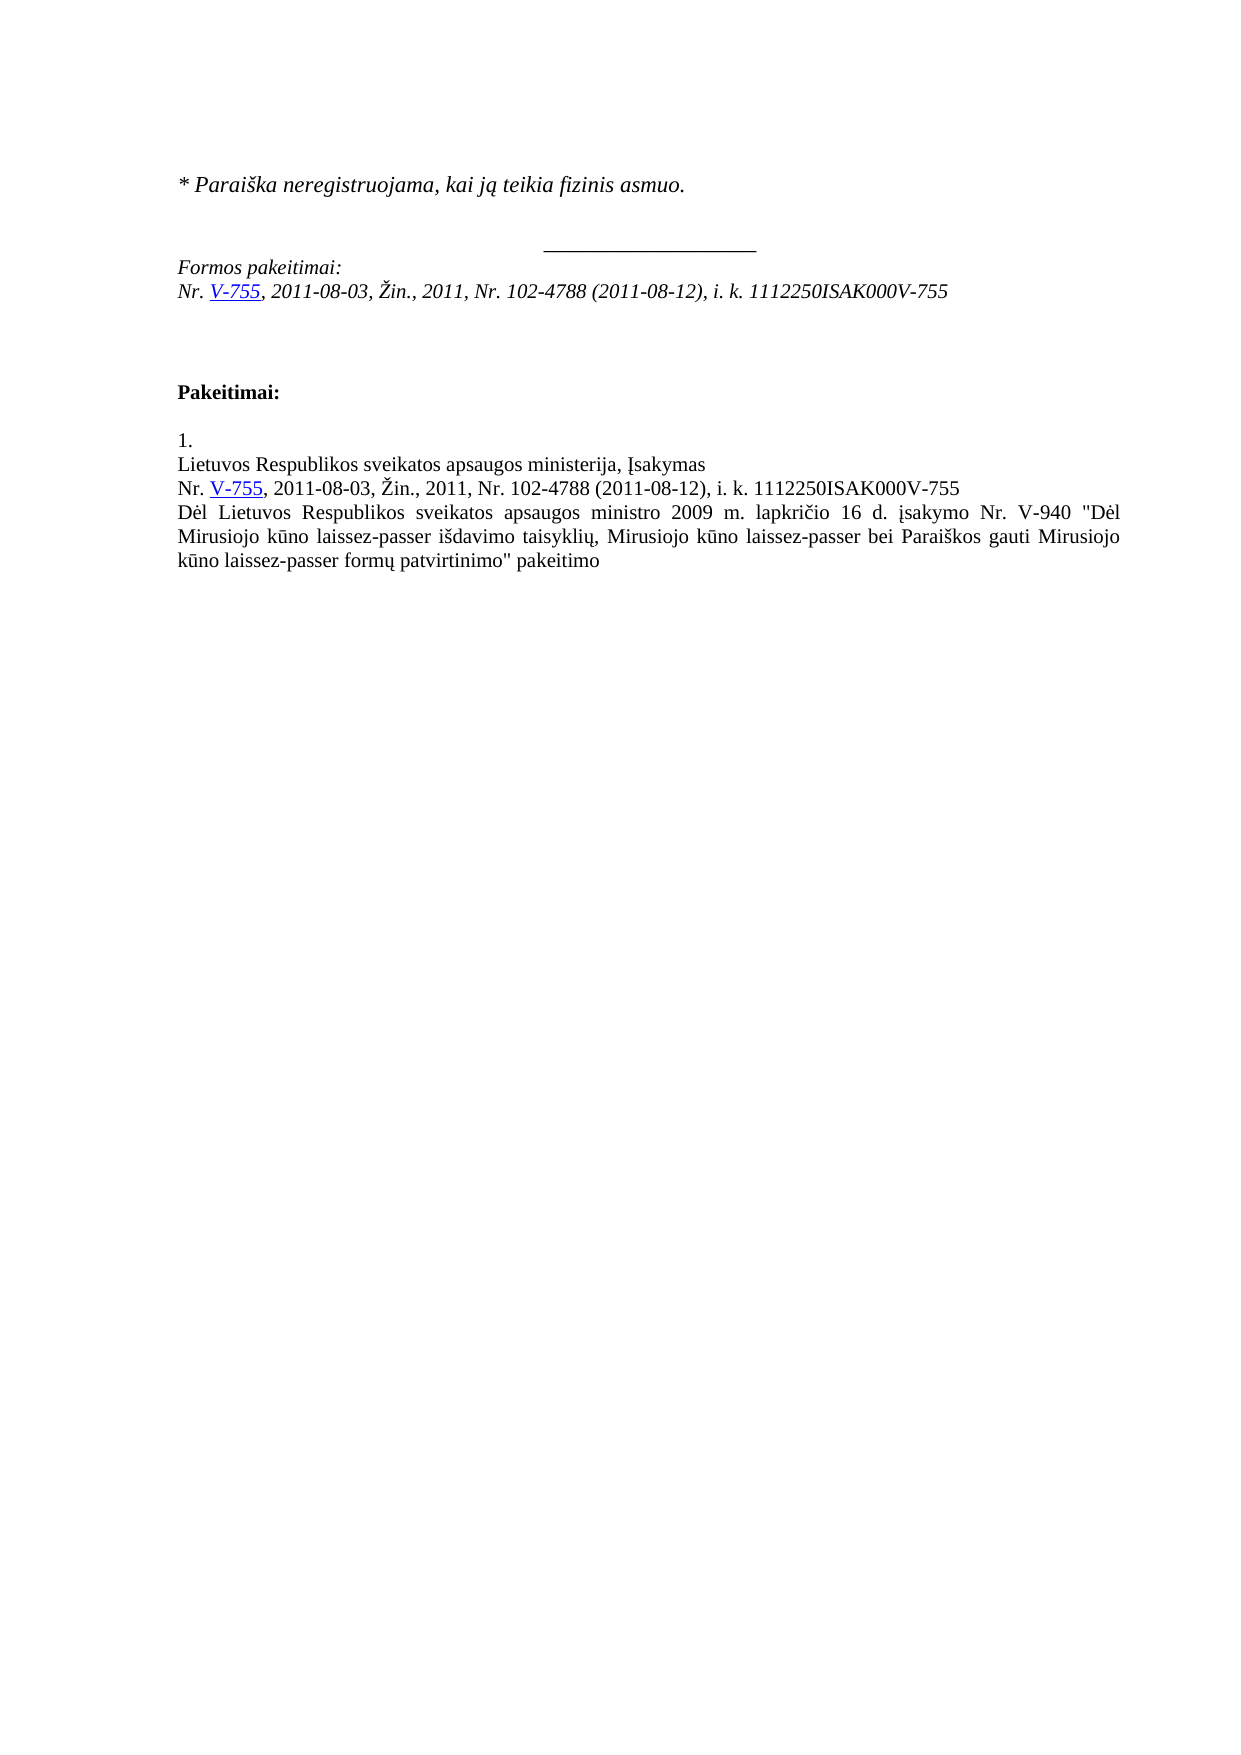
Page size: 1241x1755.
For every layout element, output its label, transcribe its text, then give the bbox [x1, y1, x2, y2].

text Pakeitimai: [177, 380, 1122, 404]
text Nr. V-755, 2011-08-03, Žin., 2011, Nr. 102-4788 (2011-08-12), i. k. 1112250ISAK000V-755 [177, 476, 1122, 500]
text 1. [177, 428, 1122, 452]
text _________________ [177, 226, 1122, 255]
text Nr. V-755, 2011-08-03, Žin., 2011, Nr. 102-4788 (2011-08-12), i. k. 1112250ISAK000V-755 [177, 279, 1122, 303]
text Dėl Lietuvos Respublikos sveikatos apsaugos ministro 2009 m. lapkričio 16 d. įsakymo Nr. V-940 "Dėl Mirusiojo kūno laissez-passer išdavimo taisyklių, Mirusiojo kūno laissez-passer bei Paraiškos gauti Mirusiojo kūno laissez-passer formų patvirtinimo" pakeitimo [177, 500, 1122, 572]
text * Paraiška neregistruojama, kai ją teikia fizinis asmuo. [158, 171, 1122, 197]
text Lietuvos Respublikos sveikatos apsaugos ministerija, Įsakymas [177, 452, 1122, 476]
text Formos pakeitimai: [177, 255, 1122, 279]
